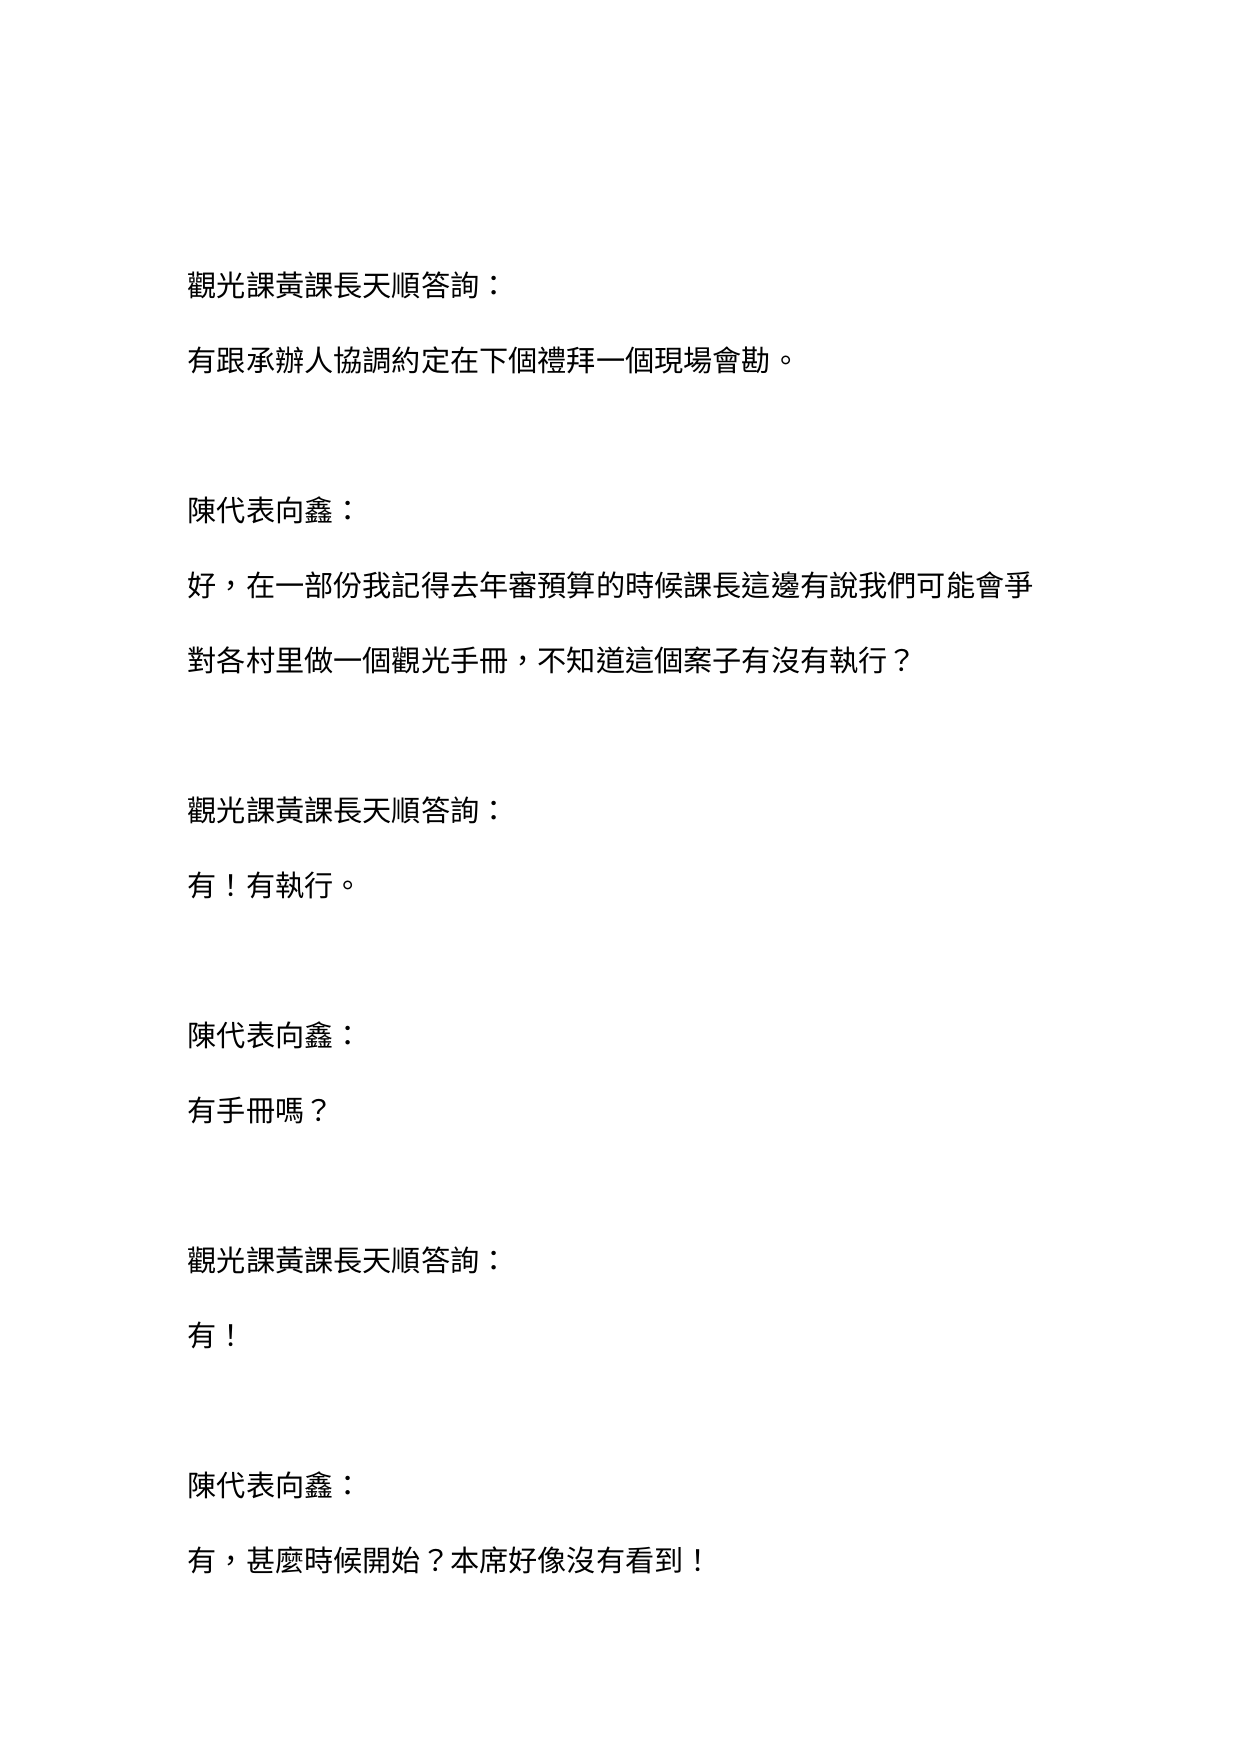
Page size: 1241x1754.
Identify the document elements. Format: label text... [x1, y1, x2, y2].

text 好，在一部份我記得去年審預算的時候課長這邊有說我們可能會爭對各村里做一個觀光手冊，不知道這個案子有沒有執行？ [187, 539, 1053, 689]
text 有手冊嗎？ [187, 1064, 1053, 1139]
text 陳代表向鑫： [187, 464, 1053, 539]
text 有！ [187, 1289, 1053, 1364]
text 觀光課黃課長天順答詢： [187, 1214, 1053, 1289]
text 觀光課黃課長天順答詢： [187, 764, 1053, 839]
text 陳代表向鑫： [187, 1439, 1053, 1514]
text 觀光課黃課長天順答詢： [187, 239, 1053, 314]
text 有跟承辦人協調約定在下個禮拜一個現場會勘。 [187, 314, 1053, 389]
text 陳代表向鑫： [187, 989, 1053, 1064]
text 有，甚麼時候開始？本席好像沒有看到！ [187, 1514, 1053, 1589]
text 有！有執行。 [187, 839, 1053, 914]
